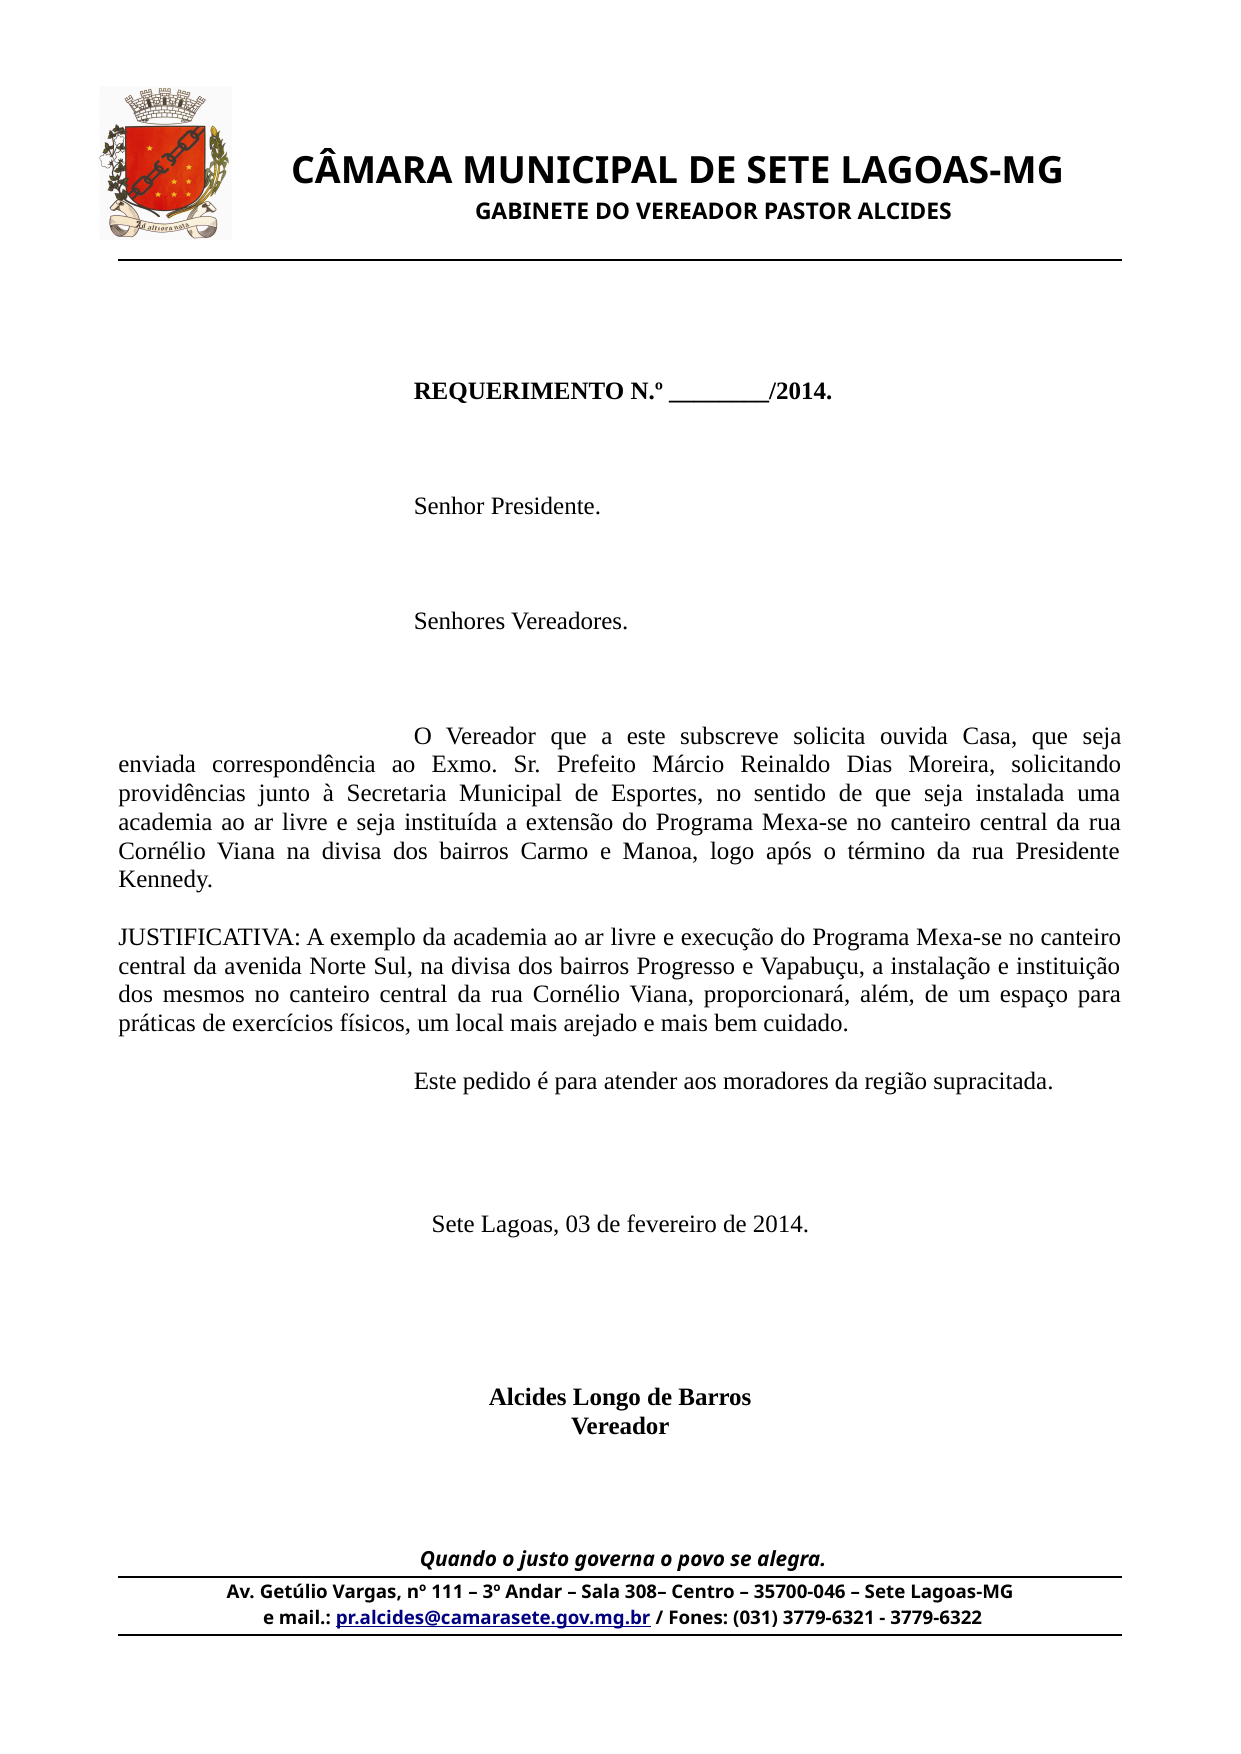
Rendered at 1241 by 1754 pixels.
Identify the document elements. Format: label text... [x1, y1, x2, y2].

picture [99, 86, 232, 240]
text Senhores Vereadores. [118, 606, 1122, 634]
text JUSTIFICATIVA: A exemplo da academia ao ar livre e execução do Programa Mexa-se no canteiro central da avenida Norte Sul, na divisa dos bairros Progresso e Vapabuçu, a instalação e instituição dos mesmos no canteiro central da rua Cornélio Viana, proporcionará, além, de um espaço para práticas de exercícios físicos, um local mais arejado e mais bem cuidado. [118, 922, 1122, 1037]
text Senhor Presidente. [118, 491, 1122, 519]
text Vereador [118, 1411, 1122, 1439]
text REQUERIMENTO N.º ________/2014. [118, 376, 1122, 404]
text GABINETE DO VEREADOR PASTOR ALCIDES [232, 195, 1122, 226]
text Este pedido é para atender aos moradores da região supracitada. [118, 1066, 1122, 1094]
text Sete Lagoas, 03 de fevereiro de 2014. [118, 1209, 1122, 1238]
text CÂMARA MUNICIPAL DE SETE LAGOAS-MG [232, 144, 1122, 195]
text Alcides Longo de Barros [118, 1382, 1122, 1411]
text O Vereador que a este subscreve solicita ouvida Casa, que seja enviada correspondência ao Exmo. Sr. Prefeito Márcio Reinaldo Dias Moreira, solicitando providências junto à Secretaria Municipal de Esportes, no sentido de que seja instalada uma academia ao ar livre e seja instituída a extensão do Programa Mexa-se no canteiro central da rua Cornélio Viana na divisa dos bairros Carmo e Manoa, logo após o término da rua Presidente Kennedy. [118, 721, 1122, 893]
